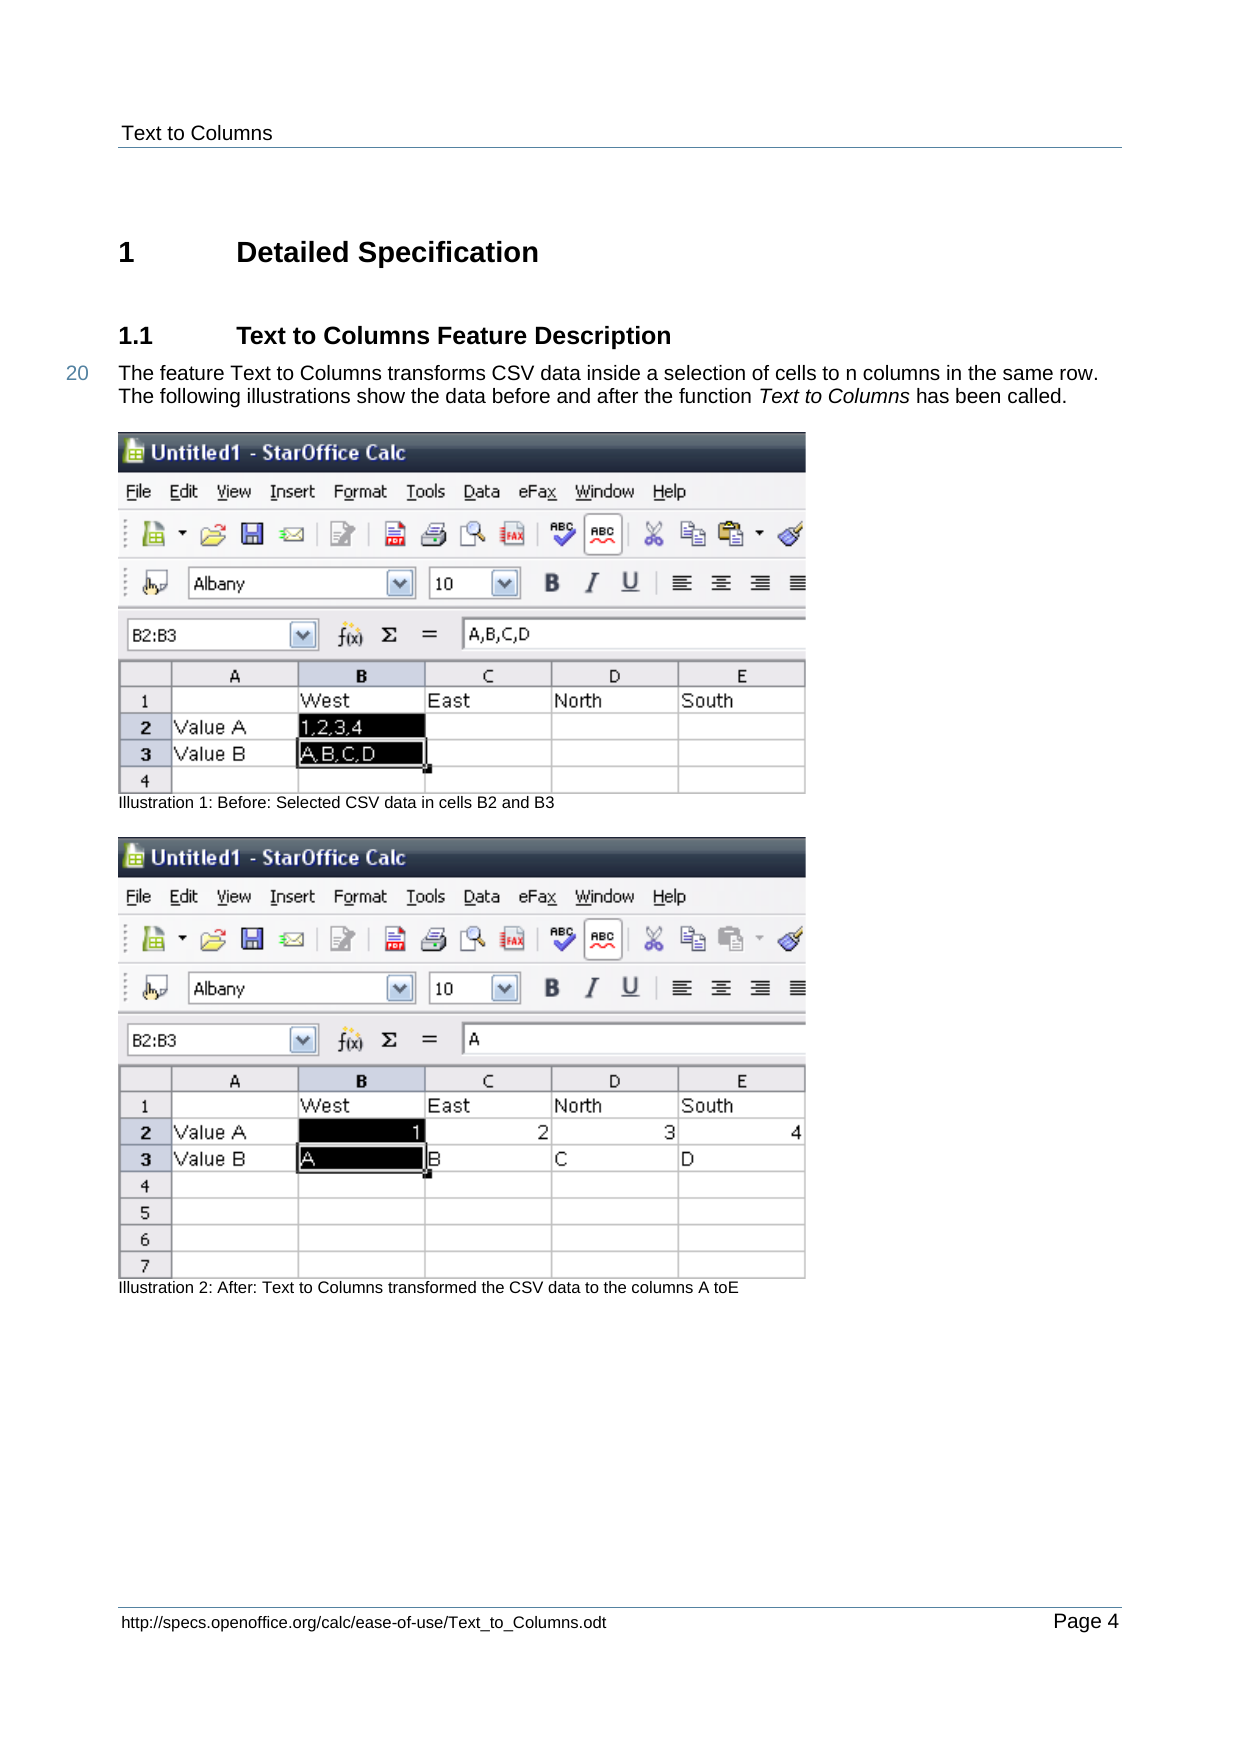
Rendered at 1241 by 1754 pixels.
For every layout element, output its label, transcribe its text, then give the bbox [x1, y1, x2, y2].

picture [118, 432, 806, 794]
picture [118, 837, 806, 1279]
text Illustration 1: Before: Selected CSV data in cells B2 and B3 [118, 794, 806, 812]
text The feature Text to Columns transforms CSV data inside a selection of cells to n columns in the same row. The following illustrations show the data before and after the function Text to Columns has been called. [118, 361, 1122, 408]
subtitle Text to Columns Feature Description [118, 322, 1122, 349]
subtitle Detailed Specification [118, 236, 1122, 268]
text Illustration 2: After: Text to Columns transformed the CSV data to the columns A toE [118, 1279, 806, 1297]
